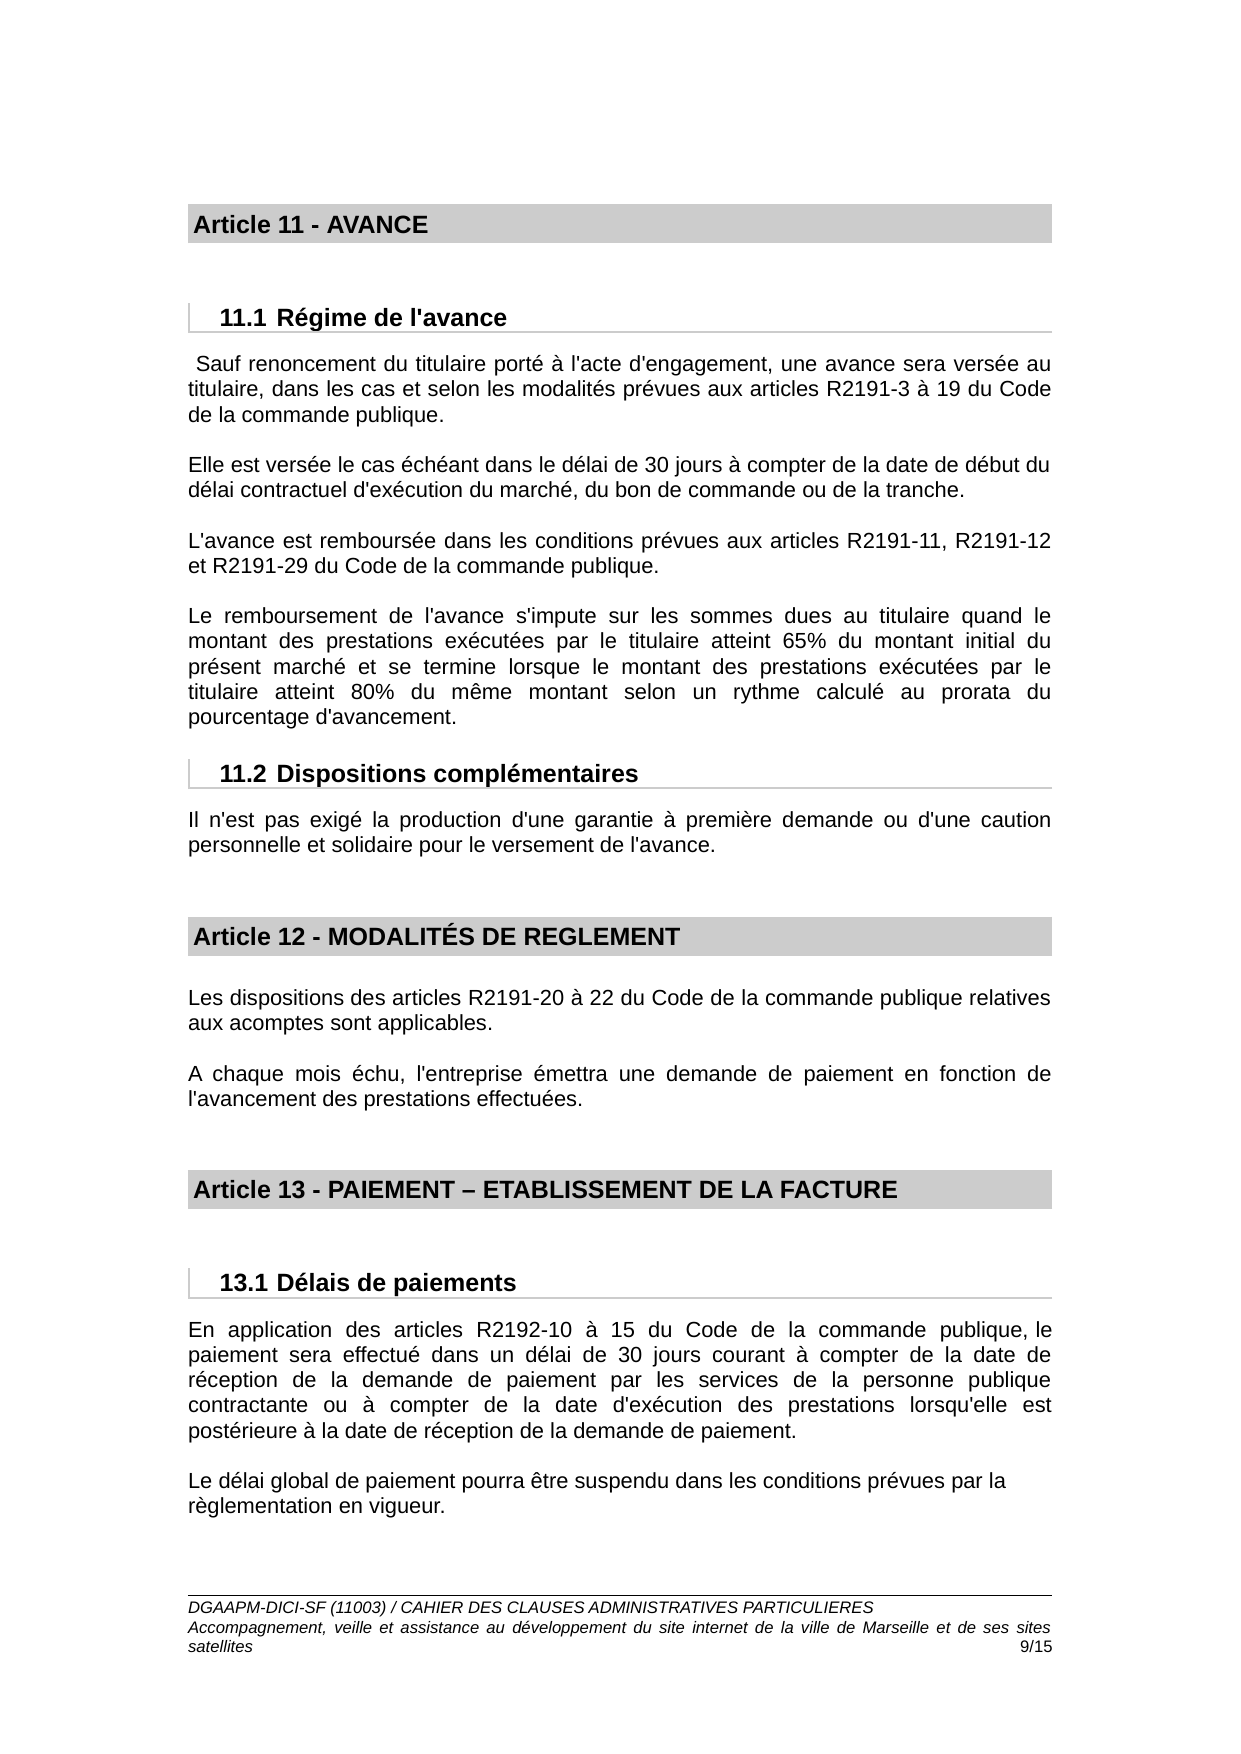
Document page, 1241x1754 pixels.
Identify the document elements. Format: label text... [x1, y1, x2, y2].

subtitle MODALITÉS DE REGLEMENT [190, 919, 1050, 953]
text Sauf renoncement du titulaire porté à l'acte d'engagement, une avance sera versée au titulaire, dans les cas et selon les modalités prévues aux articles R2191-3 à 19 du Code de la commande publique. [188, 351, 1052, 427]
text A chaque mois échu, l'entreprise émettra une demande de paiement en fonction de l'avancement des prestations effectuées. [188, 1061, 1052, 1111]
text En application des articles R2192-10 à 15 du Code de la commande publique, le paiement sera effectué dans un délai de 30 jours courant à compter de la date de réception de la demande de paiement par les services de la personne publique contractante ou à compter de la date d'exécution des prestations lorsqu'elle est postérieure à la date de réception de la demande de paiement. [188, 1317, 1052, 1443]
text Elle est versée le cas échéant dans le délai de 30 jours à compter de la date de début du délai contractuel d'exécution du marché, du bon de commande ou de la tranche. [188, 452, 1052, 502]
text Le remboursement de l'avance s'impute sur les sommes dues au titulaire quand le montant des prestations exécutées par le titulaire atteint 65% du montant initial du présent marché et se termine lorsque le montant des prestations exécutées par le titulaire atteint 80% du même montant selon un rythme calculé au prorata du pourcentage d'avancement. [188, 603, 1052, 729]
subtitle Régime de l'avance [188, 302, 1052, 331]
text L'avance est remboursée dans les conditions prévues aux articles R2191-11, R2191-12 et R2191-29 du Code de la commande publique. [188, 527, 1052, 578]
text Les dispositions des articles R2191-20 à 22 du Code de la commande publique relatives aux acomptes sont applicables. [188, 985, 1052, 1036]
subtitle PAIEMENT – ETABLISSEMENT DE LA FACTURE [190, 1172, 1050, 1207]
text Il n'est pas exigé la production d'une garantie à première demande ou d'une caution personnelle et solidaire pour le versement de l'avance. [188, 807, 1052, 858]
subtitle Délais de paiements [190, 1268, 1052, 1297]
subtitle AVANCE [190, 207, 1050, 241]
subtitle Dispositions complémentaires [190, 759, 1052, 787]
text Le délai global de paiement pourra être suspendu dans les conditions prévues par la règlementation en vigueur. [188, 1468, 1052, 1518]
